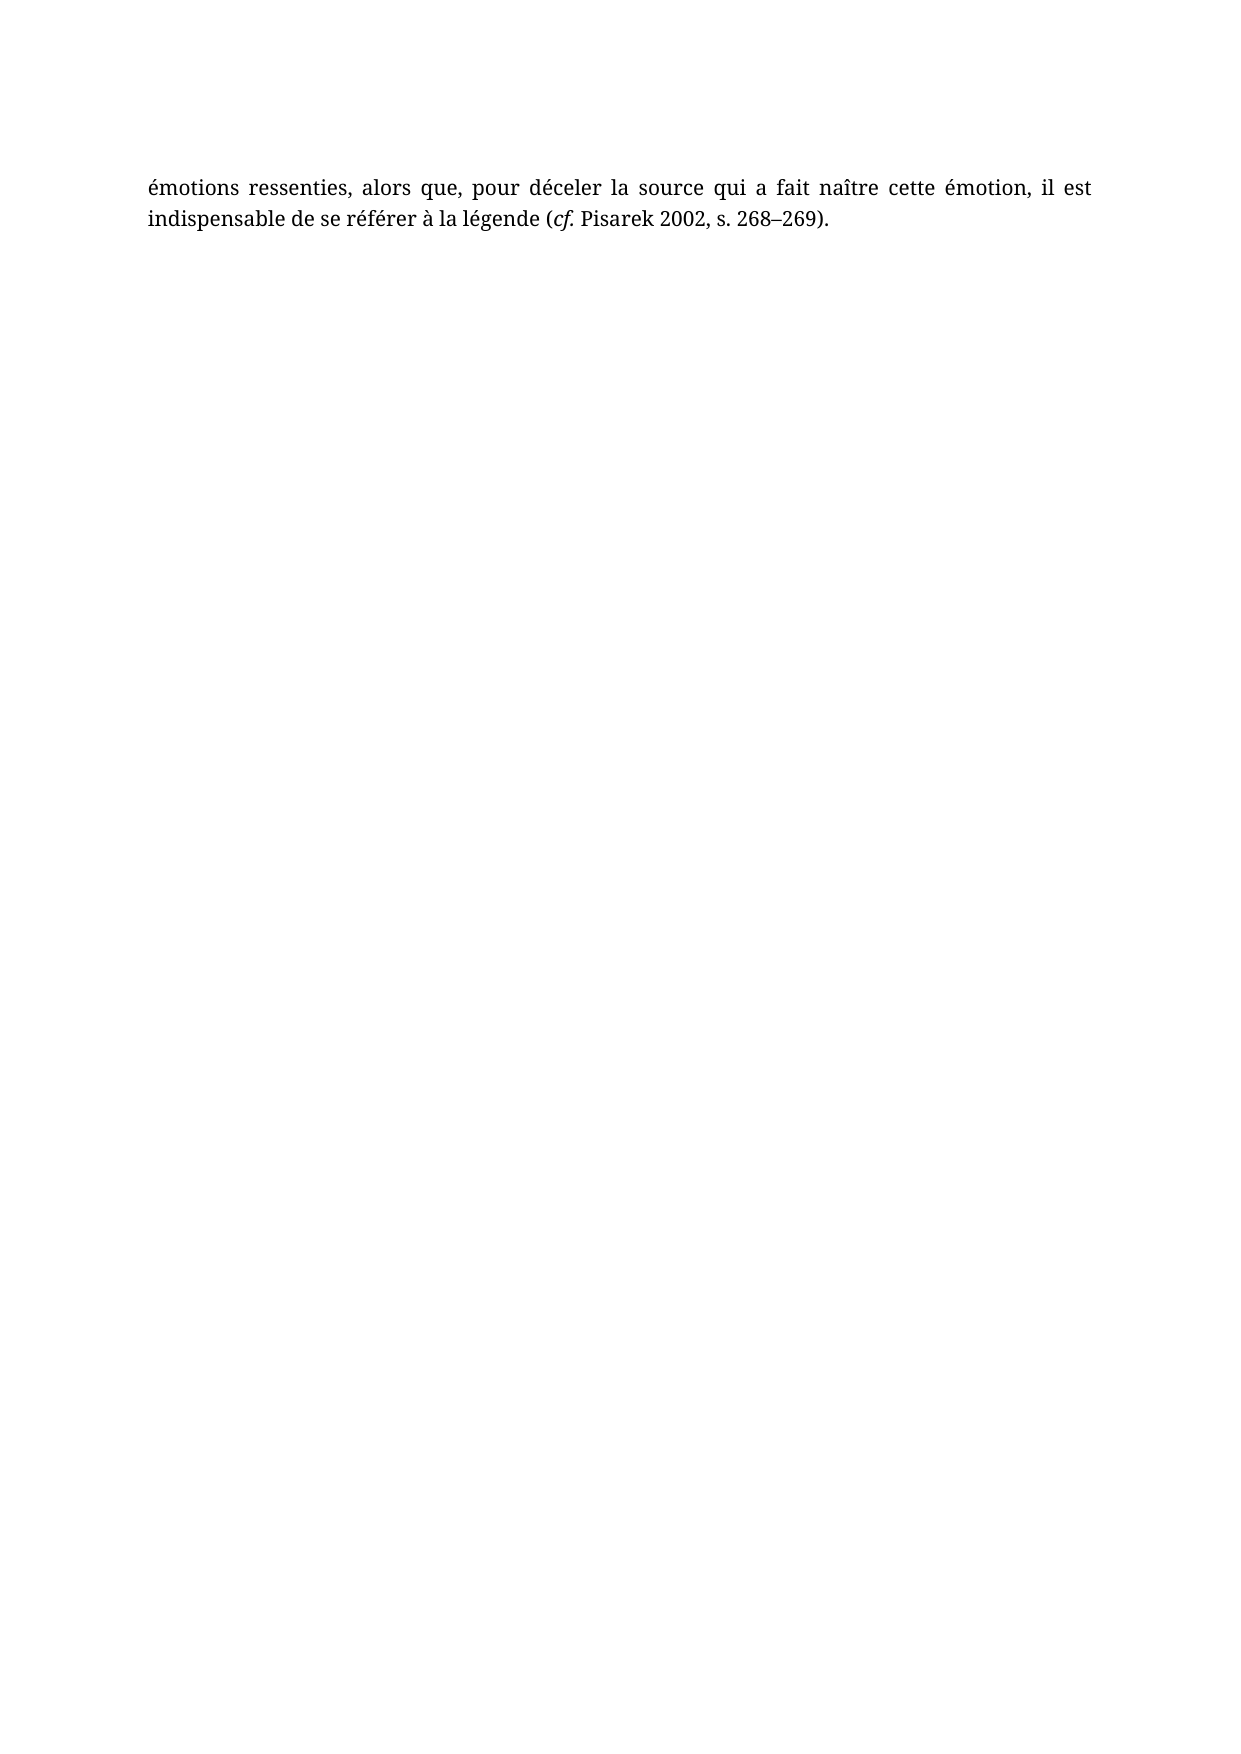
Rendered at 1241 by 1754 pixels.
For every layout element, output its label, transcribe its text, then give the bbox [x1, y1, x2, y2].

text émotions ressenties, alors que, pour déceler la source qui a fait naître cette émotion, il est indispensable de se référer à la légende (cf. Pisarek 2002, s. 268–269). [148, 173, 1093, 233]
